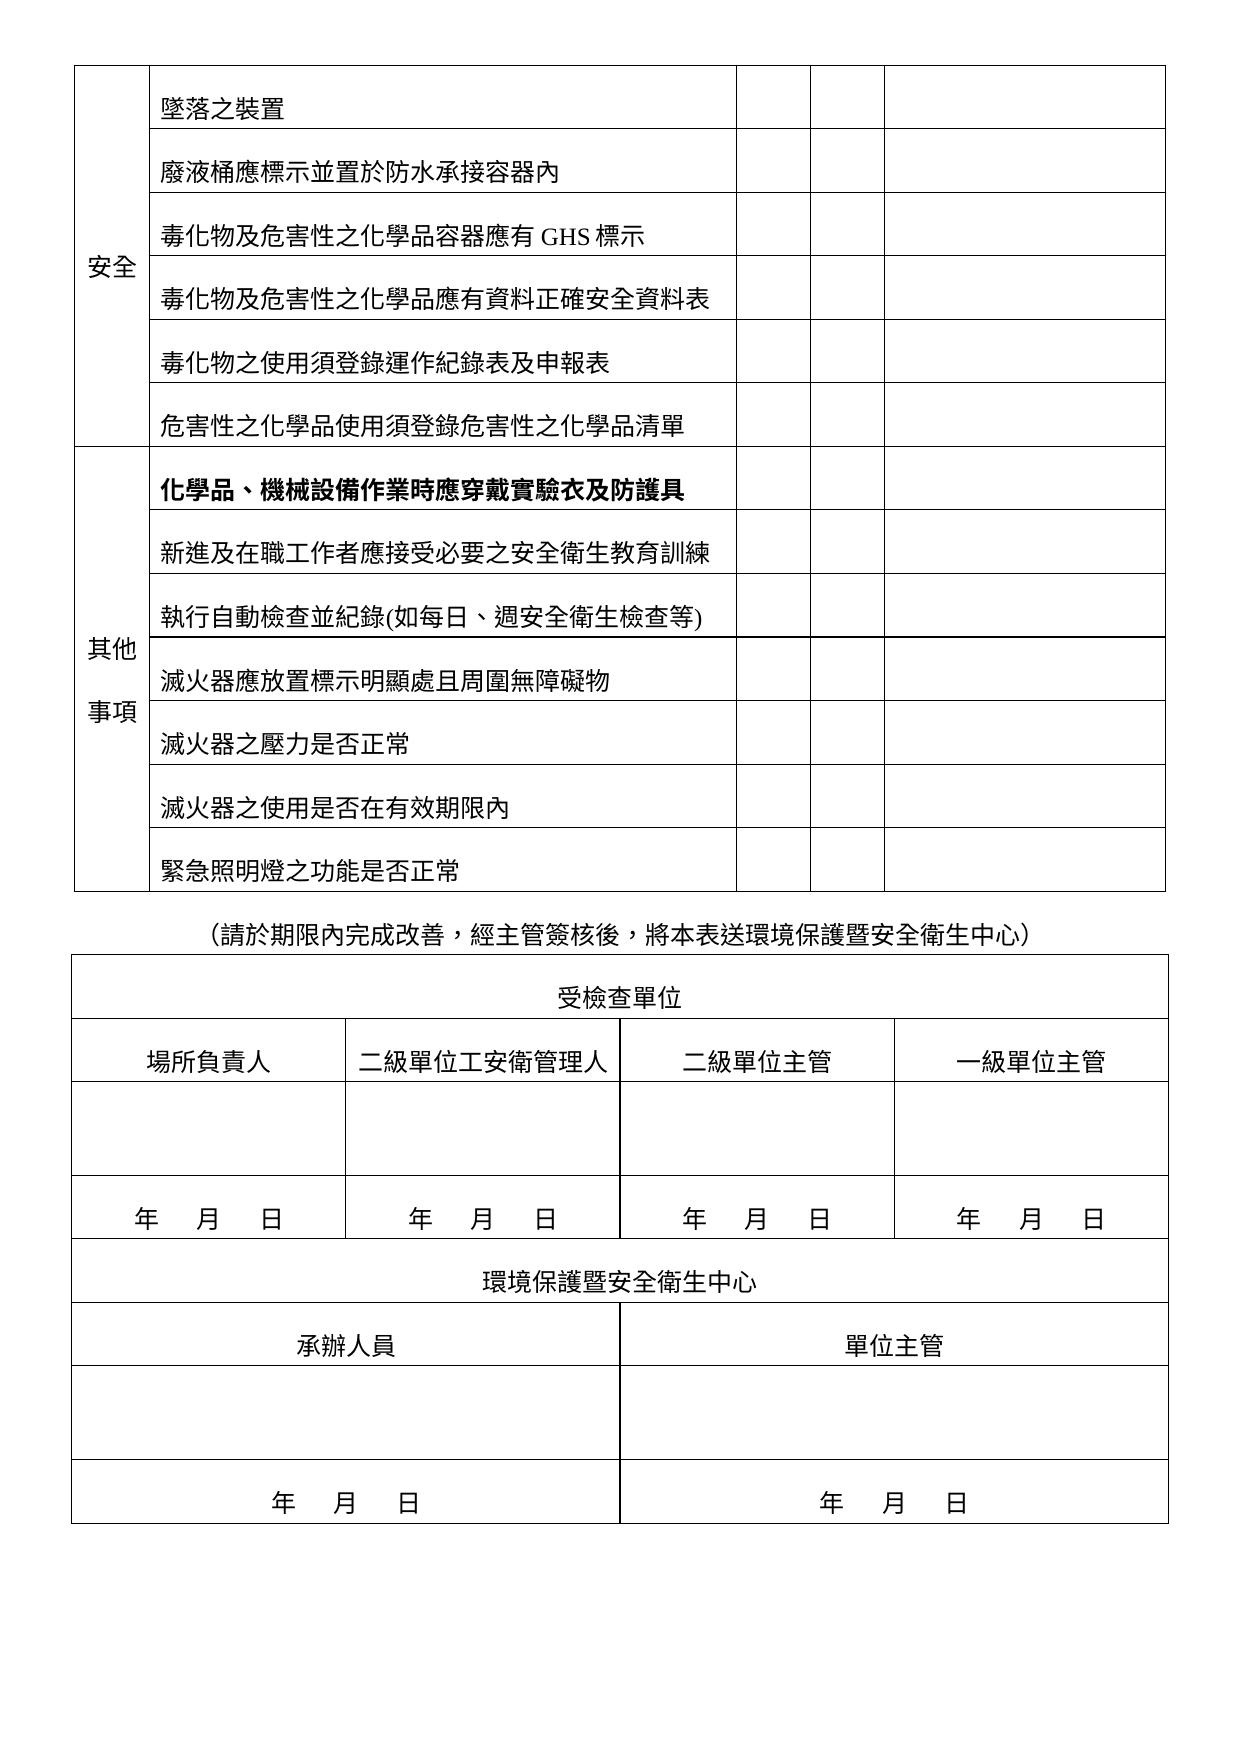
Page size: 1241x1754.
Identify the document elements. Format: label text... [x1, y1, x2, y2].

table_cell [811, 828, 884, 891]
table_cell [811, 574, 884, 636]
table_cell 執行自動檢查並紀錄(如每日、週安全衛生檢查等) [150, 574, 736, 636]
table_cell 單位主管 [621, 1303, 1168, 1365]
table_cell [811, 701, 884, 763]
table_cell [621, 1082, 894, 1175]
table_cell 年 月 日 [72, 1176, 345, 1238]
table_cell 年 月 日 [346, 1176, 619, 1238]
table_cell 毒化物及危害性之化學品應有資料正確安全資料表 [150, 256, 736, 319]
table_cell 年 月 日 [621, 1176, 894, 1238]
table_cell 二級單位主管 [621, 1019, 894, 1081]
table_cell [885, 828, 1165, 891]
table_cell [885, 510, 1165, 573]
table_cell [737, 765, 810, 827]
table_cell [737, 574, 810, 636]
table_cell [737, 320, 810, 382]
table_cell [811, 765, 884, 827]
table_cell 新進及在職工作者應接受必要之安全衛生教育訓練 [150, 510, 736, 573]
table_cell 危害性之化學品使用須登錄危害性之化學品清單 [150, 383, 736, 446]
table_cell 年 月 日 [895, 1176, 1168, 1238]
table_cell [737, 256, 810, 319]
table_cell [885, 193, 1165, 255]
table_cell 年 月 日 [621, 1460, 1168, 1522]
table_cell [895, 1082, 1168, 1175]
table_cell [811, 193, 884, 255]
table_cell 滅火器應放置標示明顯處且周圍無障礙物 [150, 638, 736, 700]
table_cell [737, 66, 810, 128]
table_cell [737, 828, 810, 891]
table_cell 毒化物及危害性之化學品容器應有GHS標示 [150, 193, 736, 255]
table_cell [72, 1366, 619, 1459]
table_cell [811, 66, 884, 128]
table_cell [72, 1082, 345, 1175]
table_cell [885, 765, 1165, 827]
table_cell [885, 447, 1165, 509]
table_cell 年 月 日 [72, 1460, 619, 1522]
table_cell 承辦人員 [72, 1303, 619, 1365]
table_cell 緊急照明燈之功能是否正常 [150, 828, 736, 891]
table_cell [346, 1082, 619, 1175]
table_cell [885, 320, 1165, 382]
table_cell [737, 447, 810, 509]
table_cell 滅火器之壓力是否正常 [150, 701, 736, 763]
table_cell 廢液桶應標示並置於防水承接容器內 [150, 129, 736, 192]
table_cell 滅火器之使用是否在有效期限內 [150, 765, 736, 827]
table_cell [885, 256, 1165, 319]
table_cell [885, 383, 1165, 446]
table_cell 安全 [75, 66, 149, 446]
table_cell [811, 510, 884, 573]
table_cell [811, 447, 884, 509]
table_cell 其他事項 [75, 447, 149, 891]
table_cell 墜落之裝置 [150, 66, 736, 128]
table_cell [885, 638, 1165, 700]
table_cell [811, 129, 884, 192]
table_cell [737, 193, 810, 255]
table_cell 化學品、機械設備作業時應穿戴實驗衣及防護具 [150, 447, 736, 509]
table_cell 一級單位主管 [895, 1019, 1168, 1081]
table_cell [885, 66, 1165, 128]
text （請於期限內完成改善，經主管簽核後，將本表送環境保護暨安全衛生中心） [71, 892, 1169, 954]
table_cell [811, 256, 884, 319]
table_cell [811, 638, 884, 700]
table_cell 場所負責人 [72, 1019, 345, 1081]
table_cell [737, 510, 810, 573]
table_cell [737, 383, 810, 446]
table_cell [621, 1366, 1168, 1459]
table_cell [885, 574, 1165, 636]
table_cell 毒化物之使用須登錄運作紀錄表及申報表 [150, 320, 736, 382]
table_cell [811, 383, 884, 446]
table_header 受檢查單位 [72, 955, 1168, 1018]
table_cell 二級單位工安衛管理人 [346, 1019, 619, 1081]
table_cell [737, 701, 810, 763]
table_cell [885, 129, 1165, 192]
table_cell [737, 129, 810, 192]
table_cell 環境保護暨安全衛生中心 [72, 1239, 1168, 1302]
table_cell [737, 638, 810, 700]
table_cell [885, 701, 1165, 763]
table_cell [811, 320, 884, 382]
